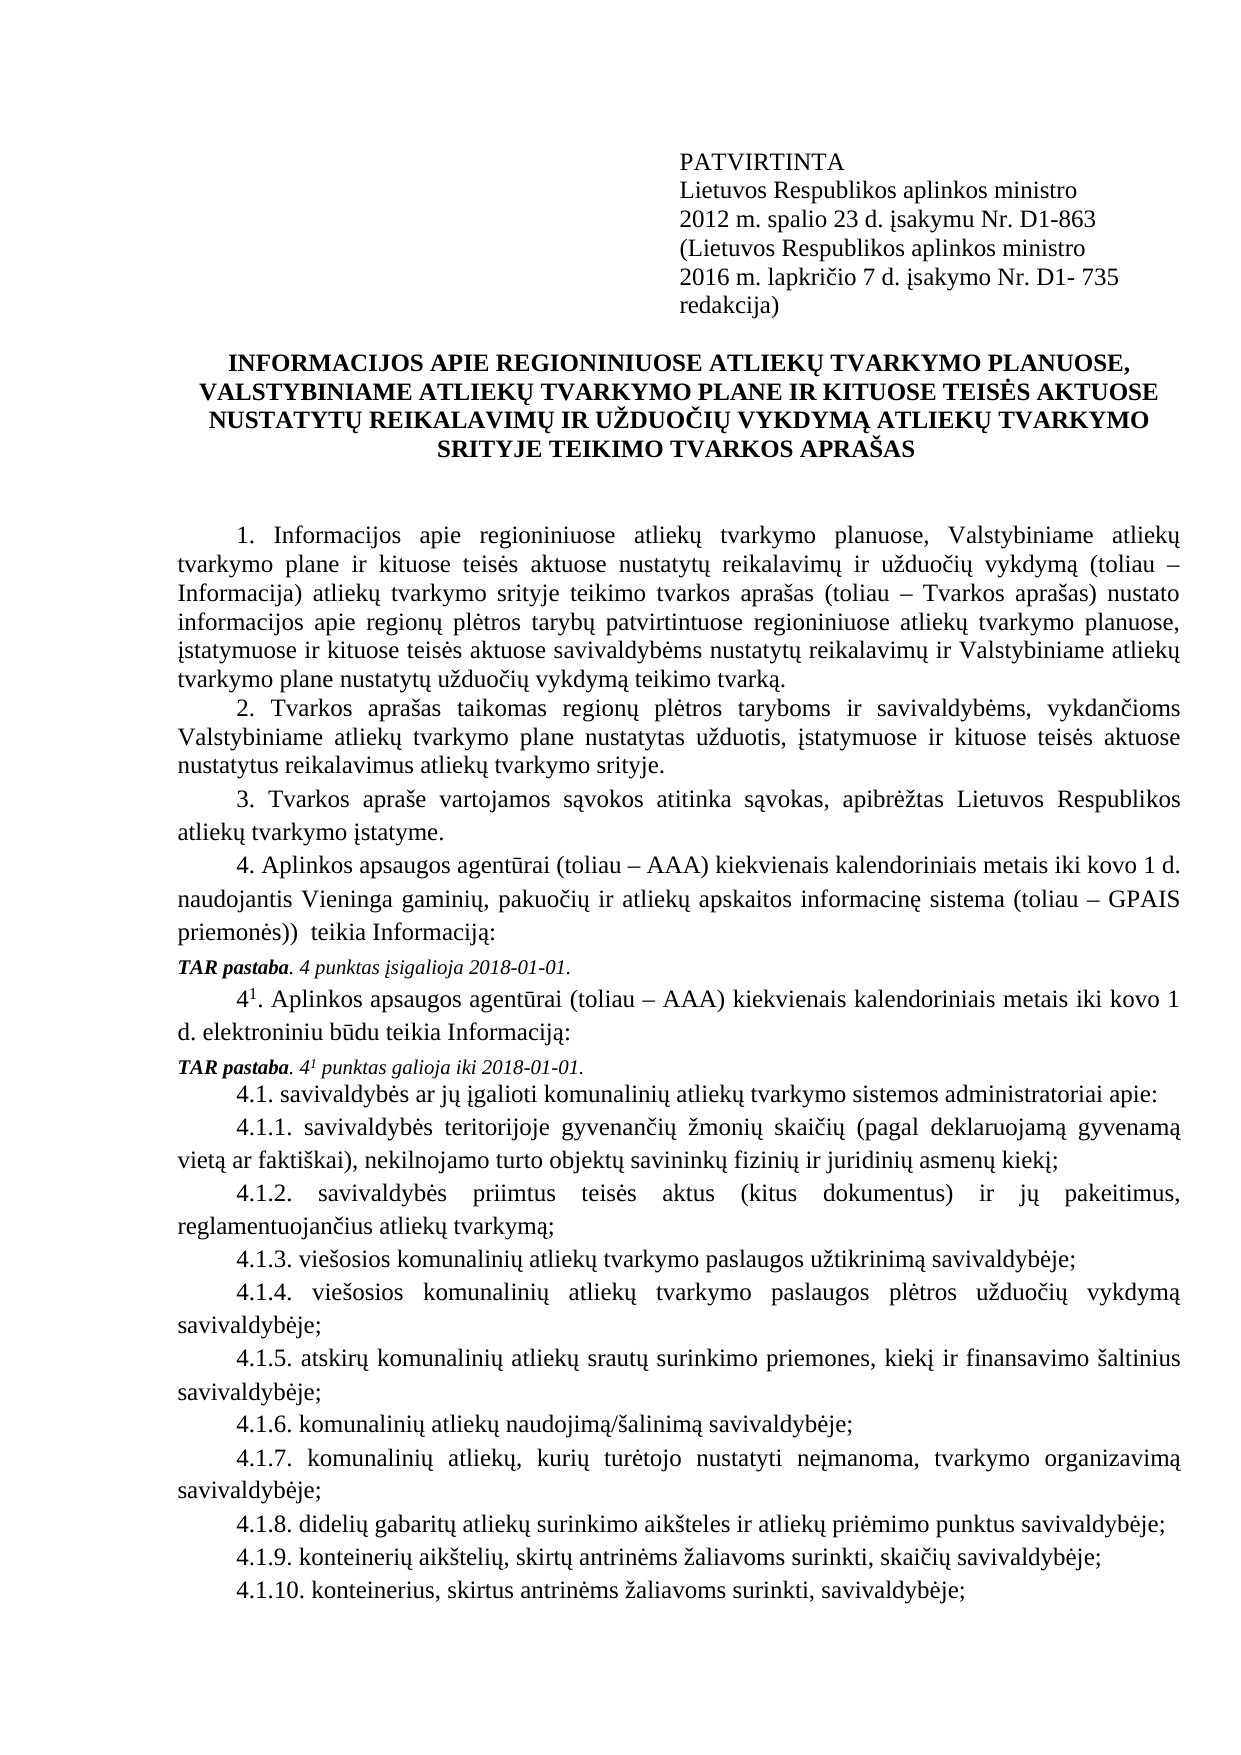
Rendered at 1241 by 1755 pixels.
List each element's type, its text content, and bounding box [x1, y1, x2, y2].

text 3. Tvarkos apraše vartojamos sąvokos atitinka sąvokas, apibrėžtas Lietuvos Respublikos atliekų tvarkymo įstatyme. [177, 779, 1181, 846]
text 1. Informacijos apie regioniniuose atliekų tvarkymo planuose, Valstybiniame atliekų tvarkymo plane ir kituose teisės aktuose nustatytų reikalavimų ir užduočių vykdymą (toliau – Informacija) atliekų tvarkymo srityje teikimo tvarkos aprašas (toliau – Tvarkos aprašas) nustato informacijos apie regionų plėtros tarybų patvirtintuose regioniniuose atliekų tvarkymo planuose, įstatymuose ir kituose teisės aktuose savivaldybėms nustatytų reikalavimų ir Valstybiniame atliekų tvarkymo plane nustatytų užduočių vykdymą teikimo tvarką. [177, 521, 1181, 693]
text 4. Aplinkos apsaugos agentūrai (toliau – AAA) kiekvienais kalendoriniais metais iki kovo 1 d. naudojantis Vieninga gaminių, pakuočių ir atliekų apskaitos informacinę sistema (toliau – GPAIS priemonės)) teikia Informaciją: [177, 846, 1181, 946]
text 4.1.5. atskirų komunalinių atliekų srautų surinkimo priemones, kiekį ir finansavimo šaltinius savivaldybėje; [177, 1343, 1181, 1405]
text 4.1.9. konteinerių aikštelių, skirtų antrinėms žaliavoms surinkti, skaičių savivaldybėje; [177, 1542, 1181, 1570]
text 2012 m. spalio 23 d. įsakymu Nr. D1-863 [679, 204, 1181, 233]
text 4.1.2. savivaldybės priimtus teisės aktus (kitus dokumentus) ir jų pakeitimus, reglamentuojančius atliekų tvarkymą; [177, 1178, 1181, 1240]
text Lietuvos Respublikos aplinkos ministro [679, 176, 1181, 204]
text 4.1.1. savivaldybės teritorijoje gyvenančių žmonių skaičių (pagal deklaruojamą gyvenamą vietą ar faktiškai), nekilnojamo turto objektų savininkų fizinių ir juridinių asmenų kiekį; [177, 1112, 1181, 1174]
text 4.1.8. didelių gabaritų atliekų surinkimo aikšteles ir atliekų priėmimo punktus savivaldybėje; [177, 1509, 1181, 1537]
text redakcija) [679, 291, 1181, 319]
text 2. Tvarkos aprašas taikomas regionų plėtros taryboms ir savivaldybėms, vykdančioms Valstybiniame atliekų tvarkymo plane nustatytas užduotis, įstatymuose ir kituose teisės aktuose nustatytus reikalavimus atliekų tvarkymo srityje. [177, 693, 1181, 779]
text 41. Aplinkos apsaugos agentūrai (toliau – AAA) kiekvienais kalendoriniais metais iki kovo 1 d. elektroniniu būdu teikia Informaciją: [177, 979, 1181, 1046]
text TAR pastaba. 4 punktas įsigalioja 2018-01-01. [177, 946, 1181, 979]
text 2016 m. lapkričio 7 d. įsakymo Nr. D1- 735 [679, 262, 1181, 291]
text 4.1.3. viešosios komunalinių atliekų tvarkymo paslaugos užtikrinimą savivaldybėje; [177, 1244, 1181, 1273]
text (Lietuvos Respublikos aplinkos ministro [679, 233, 1181, 262]
text 4.1.4. viešosios komunalinių atliekų tvarkymo paslaugos plėtros užduočių vykdymą savivaldybėje; [177, 1277, 1181, 1339]
text 4.1.7. komunalinių atliekų, kurių turėtojo nustatyti neįmanoma, tvarkymo organizavimą savivaldybėje; [177, 1443, 1181, 1504]
text 4.1.6. komunalinių atliekų naudojimą/šalinimą savivaldybėje; [177, 1409, 1181, 1438]
text PATVIRTINTA [679, 147, 1181, 176]
text 4.1.10. konteinerius, skirtus antrinėms žaliavoms surinkti, savivaldybėje; [177, 1575, 1181, 1603]
text Informacijos apie regioniniuose atliekų tvarkymo planuose, Valstybiniame atliekų tvarkymo plane ir kituose teisės aktuose nustatytų reikalavimų ir užduočių vykdymą atliekų tvarkymo srityje teikimo tvarkos aprašas [177, 348, 1181, 463]
text TAR pastaba. 41 punktas galioja iki 2018-01-01. [177, 1046, 1181, 1079]
text 4.1. savivaldybės ar jų įgalioti komunalinių atliekų tvarkymo sistemos administratoriai apie: [177, 1079, 1181, 1108]
